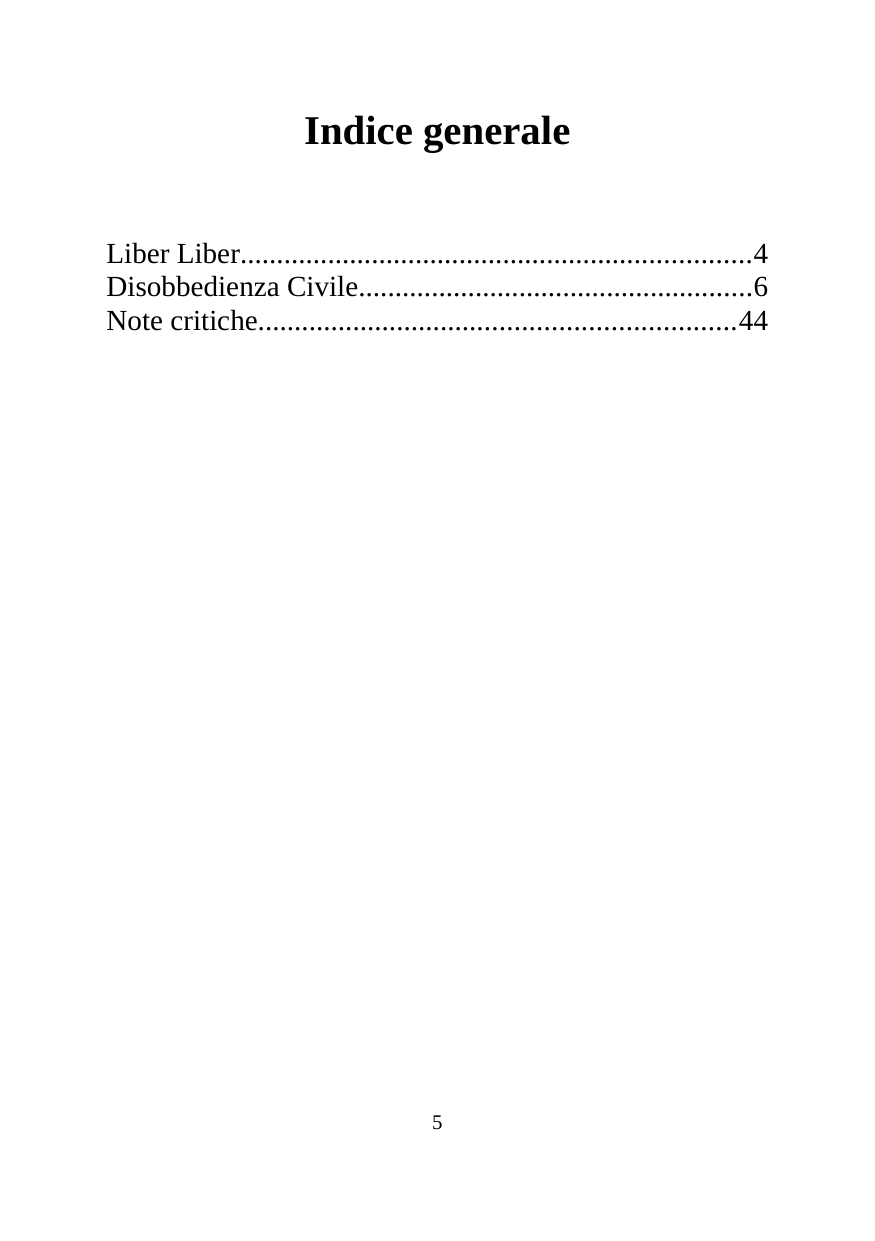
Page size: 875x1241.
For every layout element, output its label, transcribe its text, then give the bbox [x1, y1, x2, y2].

subtitle Indice generale [106, 106, 768, 153]
text Disobbedienza Civile 6 [106, 269, 768, 303]
text Liber Liber 4 [106, 236, 768, 269]
text Note critiche 44 [106, 303, 768, 337]
